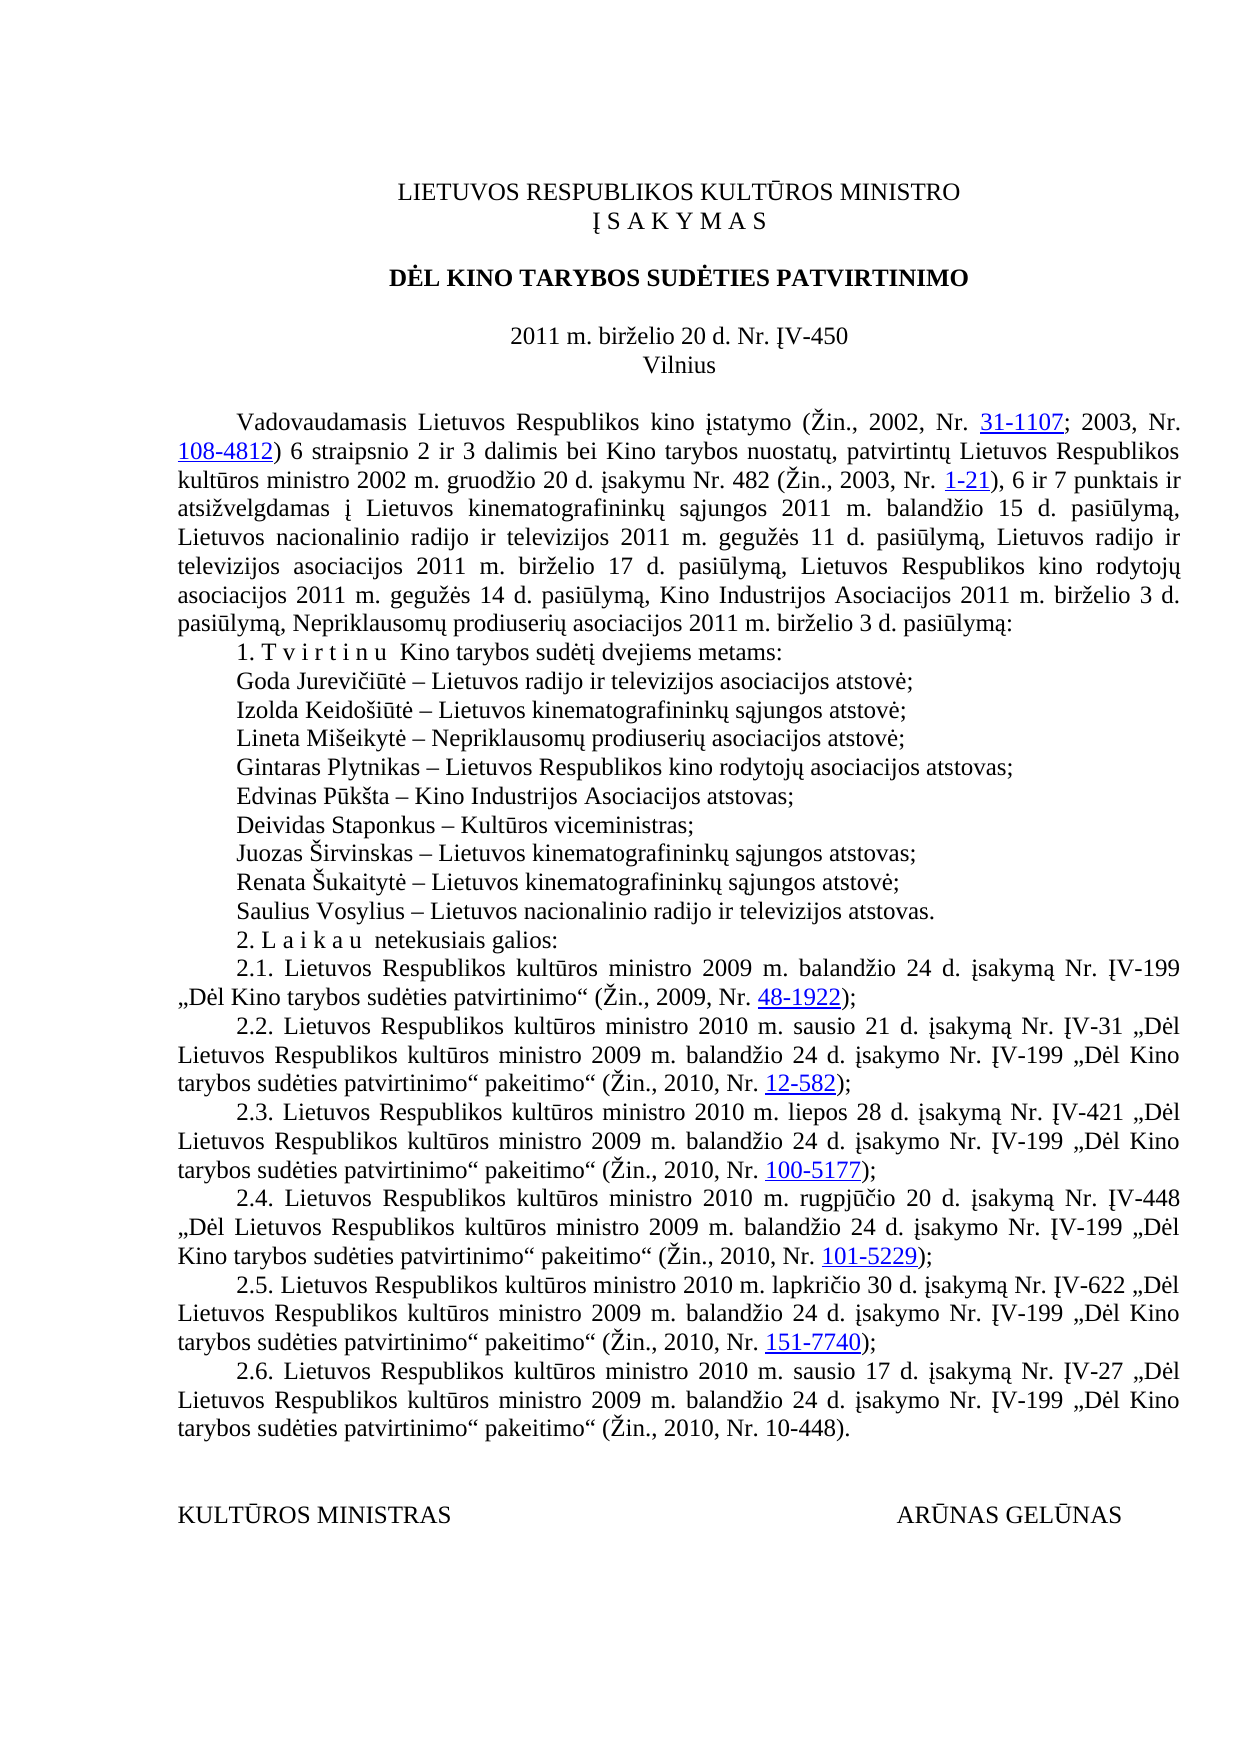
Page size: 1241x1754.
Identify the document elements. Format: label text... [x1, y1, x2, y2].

text Juozas Širvinskas – Lietuvos kinematografininkų sąjungos atstovas; [177, 838, 1181, 867]
text Izolda Keidošiūtė – Lietuvos kinematografininkų sąjungos atstovė; [177, 695, 1181, 723]
text 2011 m. birželio 20 d. Nr. ĮV-450 [177, 321, 1181, 350]
text Vadovaudamasis Lietuvos Respublikos kino įstatymo (Žin., 2002, Nr. 31-1107; 2003, Nr. 108-4812) 6 straipsnio 2 ir 3 dalimis bei Kino tarybos nuostatų, patvirtintų Lietuvos Respublikos kultūros ministro 2002 m. gruodžio 20 d. įsakymu Nr. 482 (Žin., 2003, Nr. 1-21), 6 ir 7 punktais ir atsižvelgdamas į Lietuvos kinematografininkų sąjungos 2011 m. balandžio 15 d. pasiūlymą, Lietuvos nacionalinio radijo ir televizijos 2011 m. gegužės 11 d. pasiūlymą, Lietuvos radijo ir televizijos asociacijos 2011 m. birželio 17 d. pasiūlymą, Lietuvos Respublikos kino rodytojų asociacijos 2011 m. gegužės 14 d. pasiūlymą, Kino Industrijos Asociacijos 2011 m. birželio 3 d. pasiūlymą, Nepriklausomų prodiuserių asociacijos 2011 m. birželio 3 d. pasiūlymą: [177, 407, 1181, 637]
text 2.5. Lietuvos Respublikos kultūros ministro 2010 m. lapkričio 30 d. įsakymą Nr. ĮV-622 „Dėl Lietuvos Respublikos kultūros ministro 2009 m. balandžio 24 d. įsakymo Nr. ĮV-199 „Dėl Kino tarybos sudėties patvirtinimo“ pakeitimo“ (Žin., 2010, Nr. 151-7740); [177, 1270, 1181, 1356]
text Deividas Staponkus – Kultūros viceministras; [177, 810, 1181, 838]
text Lineta Mišeikytė – Nepriklausomų prodiuserių asociacijos atstovė; [177, 723, 1181, 752]
text 2.1. Lietuvos Respublikos kultūros ministro 2009 m. balandžio 24 d. įsakymą Nr. ĮV-199 „Dėl Kino tarybos sudėties patvirtinimo“ (Žin., 2009, Nr. 48-1922); [177, 953, 1181, 1011]
text 2.3. Lietuvos Respublikos kultūros ministro 2010 m. liepos 28 d. įsakymą Nr. ĮV-421 „Dėl Lietuvos Respublikos kultūros ministro 2009 m. balandžio 24 d. įsakymo Nr. ĮV-199 „Dėl Kino tarybos sudėties patvirtinimo“ pakeitimo“ (Žin., 2010, Nr. 100-5177); [177, 1097, 1181, 1183]
text DĖL KINO TARYBOS SUDĖTIES PATVIRTINIMO [177, 263, 1181, 292]
text Goda Jurevičiūtė – Lietuvos radijo ir televizijos asociacijos atstovė; [177, 666, 1181, 695]
text 2.6. Lietuvos Respublikos kultūros ministro 2010 m. sausio 17 d. įsakymą Nr. ĮV-27 „Dėl Lietuvos Respublikos kultūros ministro 2009 m. balandžio 24 d. įsakymo Nr. ĮV-199 „Dėl Kino tarybos sudėties patvirtinimo“ pakeitimo“ (Žin., 2010, Nr. 10-448). [177, 1356, 1181, 1442]
text 2.4. Lietuvos Respublikos kultūros ministro 2010 m. rugpjūčio 20 d. įsakymą Nr. ĮV-448 „Dėl Lietuvos Respublikos kultūros ministro 2009 m. balandžio 24 d. įsakymo Nr. ĮV-199 „Dėl Kino tarybos sudėties patvirtinimo“ pakeitimo“ (Žin., 2010, Nr. 101-5229); [177, 1183, 1181, 1270]
text Vilnius [177, 350, 1181, 378]
text Renata Šukaitytė – Lietuvos kinematografininkų sąjungos atstovė; [177, 867, 1181, 896]
text Gintaras Plytnikas – Lietuvos Respublikos kino rodytojų asociacijos atstovas; [177, 752, 1181, 781]
text 1. Tvirtinu Kino tarybos sudėtį dvejiems metams: [177, 637, 1181, 666]
text Saulius Vosylius – Lietuvos nacionalinio radijo ir televizijos atstovas. [177, 896, 1181, 925]
text 2.2. Lietuvos Respublikos kultūros ministro 2010 m. sausio 21 d. įsakymą Nr. ĮV-31 „Dėl Lietuvos Respublikos kultūros ministro 2009 m. balandžio 24 d. įsakymo Nr. ĮV-199 „Dėl Kino tarybos sudėties patvirtinimo“ pakeitimo“ (Žin., 2010, Nr. 12-582); [177, 1011, 1181, 1097]
text Kultūros ministras Arūnas Gelūnas [177, 1500, 1181, 1528]
text Edvinas Pūkšta – Kino Industrijos Asociacijos atstovas; [177, 781, 1181, 810]
text 2. Laikau netekusiais galios: [177, 925, 1181, 953]
text LIETUVOS RESPUBLIKOS KULTŪROS MINISTRO [177, 177, 1181, 206]
text ĮSAKYMAS [177, 206, 1181, 235]
